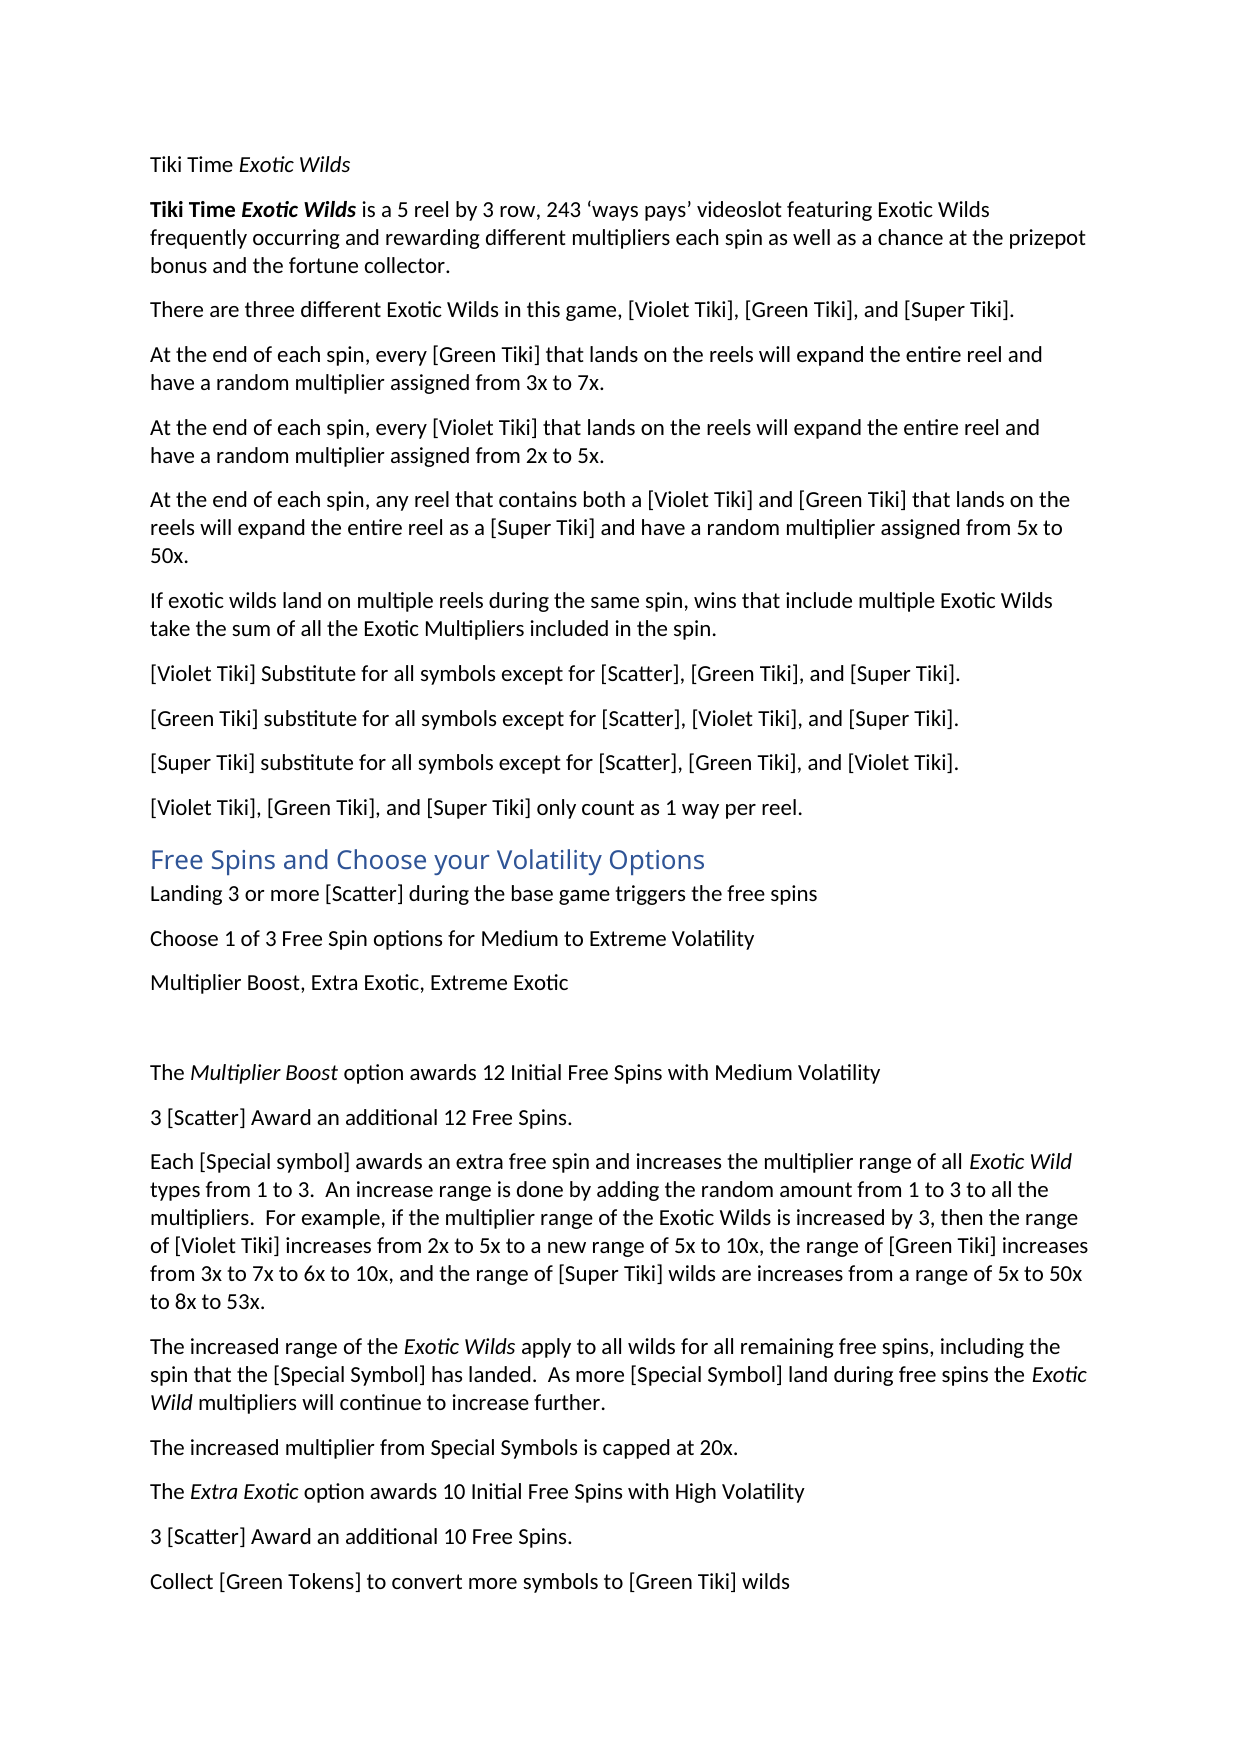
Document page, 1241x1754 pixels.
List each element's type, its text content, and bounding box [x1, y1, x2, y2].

text Multiplier Boost, Extra Exotic, Extreme Exotic [150, 968, 1090, 997]
text Choose 1 of 3 Free Spin options for Medium to Extreme Volatility [150, 924, 1090, 952]
text Collect [Green Tokens] to convert more symbols to [Green Tiki] wilds [150, 1567, 1090, 1595]
text If exotic wilds land on multiple reels during the same spin, wins that include multiple Exotic Wilds take the sum of all the Exotic Multipliers included in the spin. [150, 586, 1090, 642]
text Landing 3 or more [Scatter] during the base game triggers the free spins [150, 879, 1090, 907]
text [Super Tiki] substitute for all symbols except for [Scatter], [Green Tiki], and [Violet Tiki]. [150, 748, 1090, 776]
text [Violet Tiki], [Green Tiki], and [Super Tiki] only count as 1 way per reel. [150, 793, 1090, 821]
text Tiki Time Exotic Wilds is a 5 reel by 3 row, 243 ‘ways pays’ videoslot featuring Exotic Wilds frequently occurring and rewarding different multipliers each spin as well as a chance at the prizepot bonus and the fortune collector. [150, 195, 1090, 279]
text 3 [Scatter] Award an additional 10 Free Spins. [150, 1522, 1090, 1550]
text Each [Special symbol] awards an extra free spin and increases the multiplier range of all Exotic Wild types from 1 to 3. An increase range is done by adding the random amount from 1 to 3 to all the multipliers. For example, if the multiplier range of the Exotic Wilds is increased by 3, then the range of [Violet Tiki] increases from 2x to 5x to a new range of 5x to 10x, the range of [Green Tiki] increases from 3x to 7x to 6x to 10x, and the range of [Super Tiki] wilds are increases from a range of 5x to 50x to 8x to 53x. [150, 1147, 1090, 1315]
text [Violet Tiki] Substitute for all symbols except for [Scatter], [Green Tiki], and [Super Tiki]. [150, 659, 1090, 687]
text The Extra Exotic option awards 10 Initial Free Spins with High Volatility [150, 1477, 1090, 1506]
text There are three different Exotic Wilds in this game, [Violet Tiki], [Green Tiki], and [Super Tiki]. [150, 295, 1090, 323]
text Tiki Time Exotic Wilds [150, 150, 1090, 178]
text At the end of each spin, every [Green Tiki] that lands on the reels will expand the entire reel and have a random multiplier assigned from 3x to 7x. [150, 340, 1090, 396]
text 3 [Scatter] Award an additional 12 Free Spins. [150, 1103, 1090, 1131]
text The Multiplier Boost option awards 12 Initial Free Spins with Medium Volatility [150, 1058, 1090, 1086]
text At the end of each spin, any reel that contains both a [Violet Tiki] and [Green Tiki] that lands on the reels will expand the entire reel as a [Super Tiki] and have a random multiplier assigned from 5x to 50x. [150, 486, 1090, 569]
text [Green Tiki] substitute for all symbols except for [Scatter], [Violet Tiki], and [Super Tiki]. [150, 704, 1090, 732]
text At the end of each spin, every [Violet Tiki] that lands on the reels will expand the entire reel and have a random multiplier assigned from 2x to 5x. [150, 413, 1090, 469]
subtitle Free Spins and Choose your Volatility Options [150, 842, 1090, 877]
text The increased range of the Exotic Wilds apply to all wilds for all remaining free spins, including the spin that the [Special Symbol] has landed. As more [Special Symbol] land during free spins the Exotic Wild multipliers will continue to increase further. [150, 1332, 1090, 1416]
text The increased multiplier from Special Symbols is capped at 20x. [150, 1433, 1090, 1461]
